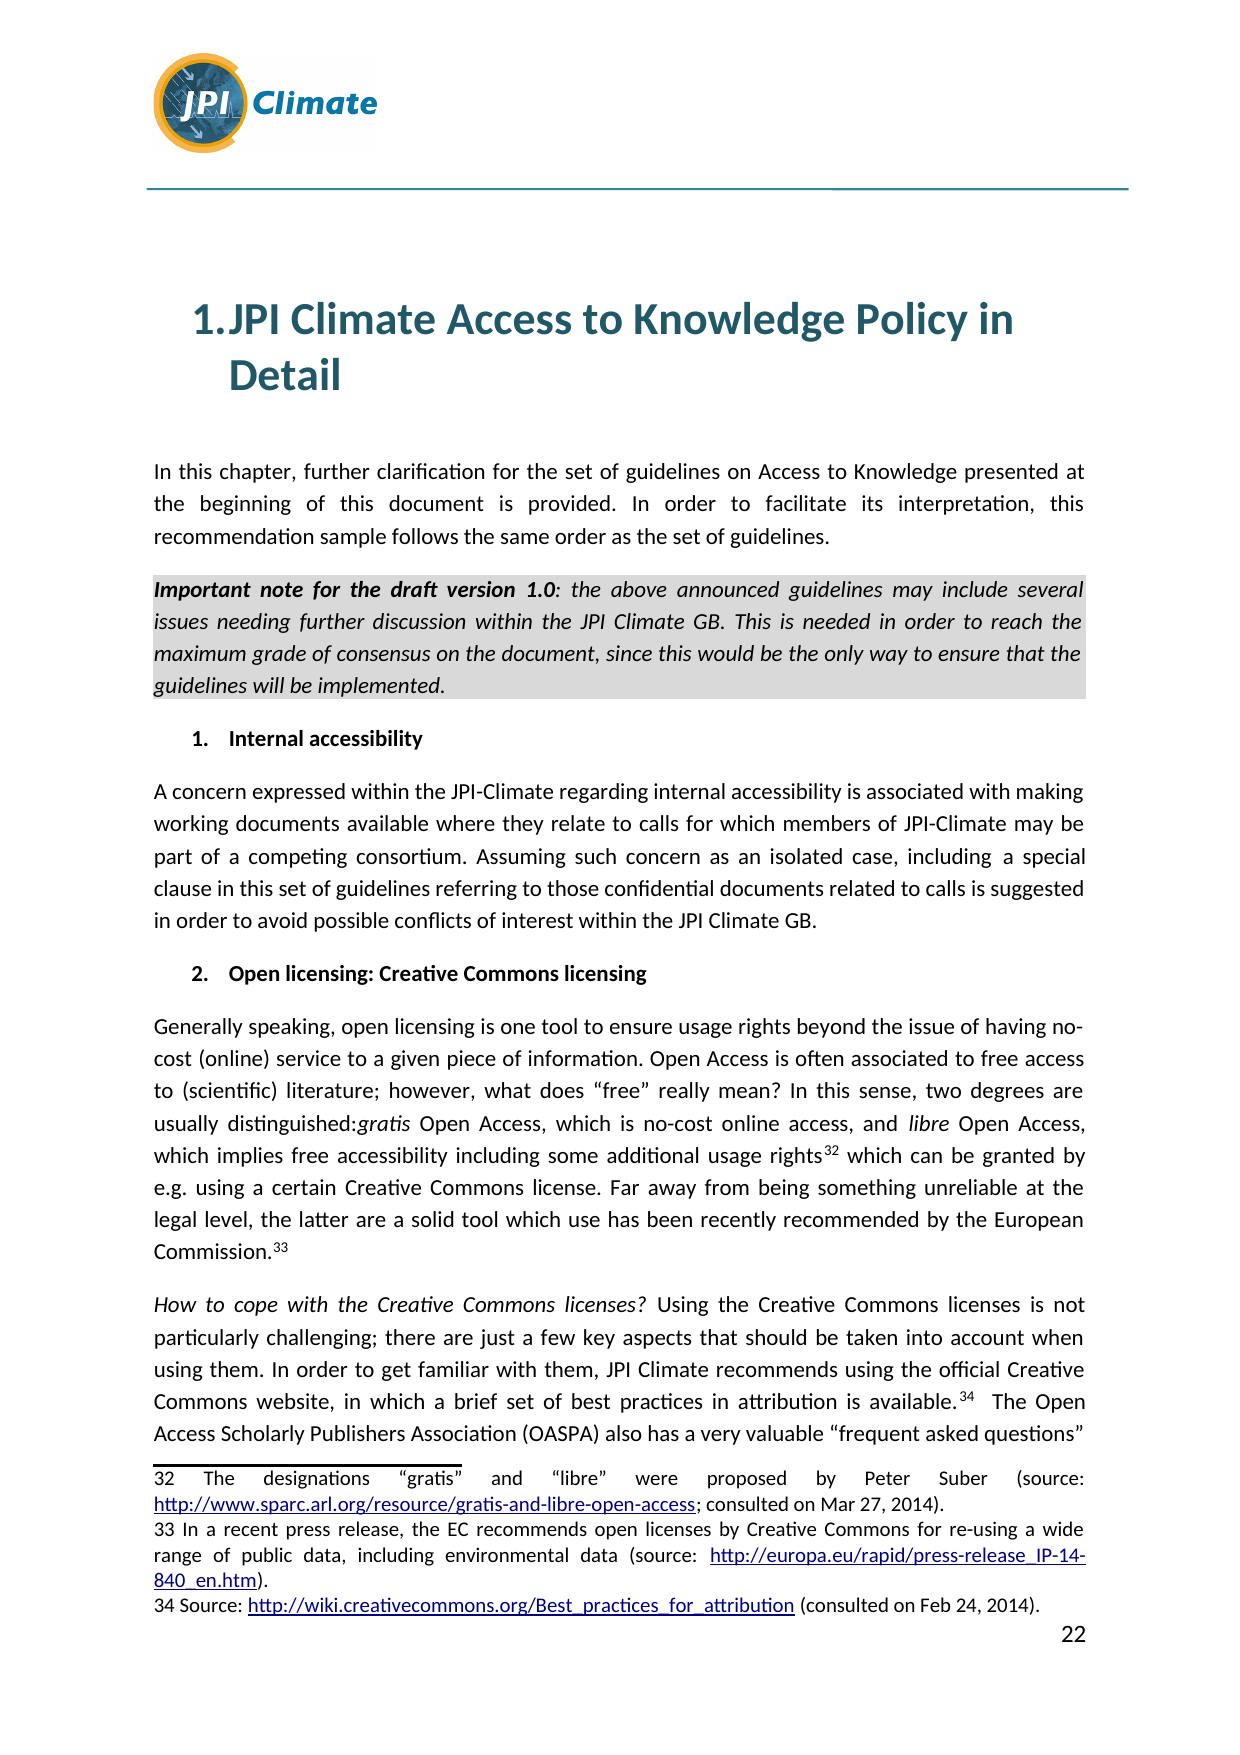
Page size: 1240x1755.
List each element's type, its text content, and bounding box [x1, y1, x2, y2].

list Internal accessibility [191, 724, 1086, 752]
text In a recent press release, the EC recommends open licenses by Creative Commons for re-using a wide range of public data, including environmental data (source: http://europa.eu/rapid/press-release_IP-14-840_en.htm). [153, 1516, 1086, 1593]
picture [153, 53, 378, 153]
text Source: http://wiki.creativecommons.org/Best_practices_for_attribution (consulted on Feb 24, 2014). [153, 1593, 1086, 1618]
list JPI Climate Access to Knowledge Policy in Detail [191, 290, 1086, 402]
text Important note for the draft version 1.0: the above announced guidelines may include several issues needing further discussion within the JPI Climate GB. This is needed in order to reach the maximum grade of consensus on the document, since this would be the only way to ensure that the guidelines will be implemented. [153, 575, 1086, 699]
text In this chapter, further clarification for the set of guidelines on Access to Knowledge presented at the beginning of this document is provided. In order to facilitate its interpretation, this recommendation sample follows the same order as the set of guidelines. [153, 457, 1086, 550]
list Open licensing: Creative Commons licensing [191, 959, 1086, 987]
list Generally speaking, open licensing is one tool to ensure usage rights beyond the issue of having no-cost (online) service to a given piece of information. Open Access is often associated to free access to (scientific) literature; however, what does “free” really mean? In this sense, two degrees are usually distinguished:gratis Open Access, which is no-cost online access, and libre Open Access, which implies free accessibility including some additional usage rights which can be granted by e.g. using a certain Creative Commons license. Far away from being something unreliable at the legal level, the latter are a solid tool which use has been recently recommended by the European Commission. [153, 1012, 1086, 1266]
list A concern expressed within the JPI-Climate regarding internal accessibility is associated with making working documents available where they relate to calls for which members of JPI-Climate may be part of a competing consortium. Assuming such concern as an isolated case, including a special clause in this set of guidelines referring to those confidential documents related to calls is suggested in order to avoid possible conflicts of interest within the JPI Climate GB. [153, 777, 1086, 934]
text The designations “gratis” and “libre” were proposed by Peter Suber (source: http://www.sparc.arl.org/resource/gratis-and-libre-open-access; consulted on Mar 27, 2014). [153, 1466, 1086, 1516]
list How to cope with the Creative Commons licenses? Using the Creative Commons licenses is not particularly challenging; there are just a few key aspects that should be taken into account when using them. In order to get familiar with them, JPI Climate recommends using the official Creative Commons website, in which a brief set of best practices in attribution is available. The Open Access Scholarly Publishers Association (OASPA) also has a very valuable “frequent asked questions” [153, 1291, 1086, 1447]
